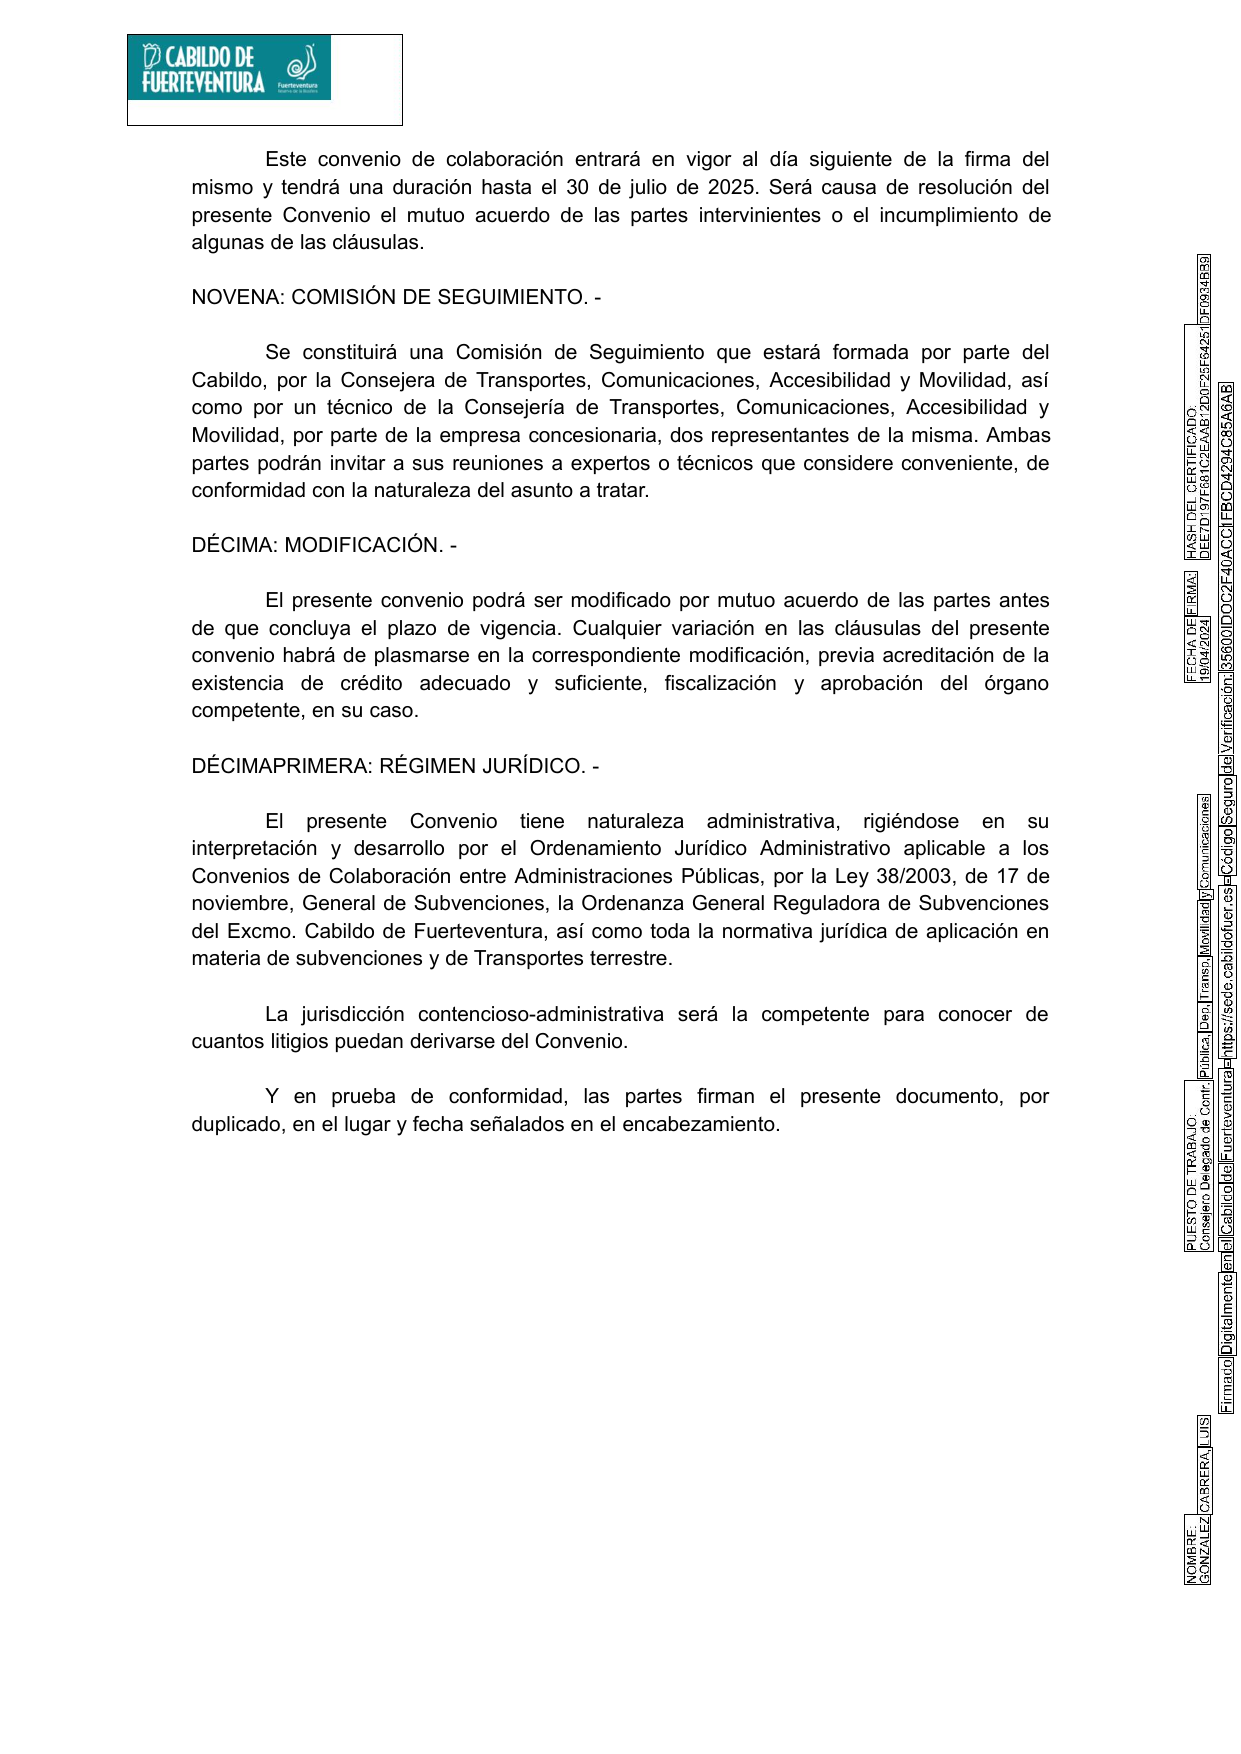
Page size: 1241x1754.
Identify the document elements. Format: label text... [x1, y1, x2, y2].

picture [1219, 383, 1233, 526]
picture [1219, 1164, 1233, 1182]
text convenio habrá de plasmarse en la correspondiente modificación, previa acreditación de la [191, 644, 1074, 667]
picture [1198, 901, 1210, 955]
picture [1219, 886, 1236, 1058]
text NOVENA: COMISIÓN DE SEGUIMIENTO. - [191, 286, 626, 309]
picture [1198, 1003, 1212, 1031]
picture [1185, 1081, 1213, 1251]
text de que concluya el plazo de vigencia. Cualquier variación en las cláusulas del presente [191, 617, 1074, 640]
text interpretación y desarrollo por el Ordenamiento Jurídico Administrativo aplicable a los [191, 837, 1074, 860]
picture [1219, 756, 1233, 774]
text duplicado, en el lugar y fecha señalados en el encabezamiento. [191, 1112, 1074, 1136]
text DÉCIMAPRIMERA: RÉGIMEN JURÍDICO. - [191, 754, 624, 778]
picture [1219, 1184, 1233, 1235]
text El presente Convenio tiene naturaleza administrativa, rigiéndose en su [265, 809, 1074, 833]
text DÉCIMA: MODIFICACIÓN. - [191, 534, 481, 557]
text Cabildo, por la Consejera de Transportes, Comunicaciones, Accesibilidad y Movilidad, así [191, 369, 1074, 392]
text cuantos litigios puedan derivarse del Convenio. [191, 1030, 1074, 1053]
picture [1219, 527, 1233, 670]
picture [1222, 1253, 1233, 1271]
picture [1185, 1515, 1210, 1584]
text La jurisdicción contencioso-administrativa será la competente para conocer de [265, 1002, 1074, 1026]
picture [1198, 1448, 1212, 1514]
picture [1198, 795, 1210, 889]
picture [1219, 1069, 1233, 1161]
text conformidad con la naturaleza del asunto a tratar. [191, 479, 1074, 502]
text del Excmo. Cabildo de Fuerteventura, así como toda la normativa jurídica de aplicación en [191, 920, 1074, 943]
picture [1198, 255, 1210, 324]
picture [1198, 1033, 1212, 1078]
picture [1219, 1273, 1236, 1355]
picture [1185, 617, 1210, 682]
text noviembre, General de Subvenciones, la Ordenanza General Reguladora de Subvenciones [191, 892, 1074, 916]
picture [1198, 957, 1212, 1001]
picture [1218, 673, 1234, 755]
text partes podrán invitar a sus reuniones a expertos o técnicos que considere conveniente, de [191, 452, 1074, 475]
text materia de subvenciones y de Transportes terrestre. [191, 947, 1074, 971]
text existencia de crédito adecuado y suficiente, fiscalización y aprobación del órgano [191, 672, 1074, 695]
picture [1185, 325, 1210, 559]
text Este convenio de colaboración entrará en vigor al día siguiente de la firma del [265, 148, 1074, 171]
text mismo y tendrá una duración hasta el 30 de julio de 2025. Será causa de resolución del [191, 176, 1074, 199]
text Convenios de Colaboración entre Administraciones Públicas, por la Ley 38/2003, de 17 de [191, 865, 1074, 888]
picture [1219, 1238, 1233, 1251]
picture [1198, 1416, 1210, 1446]
picture [1219, 776, 1236, 825]
picture [128, 35, 402, 125]
text presente Convenio el mutuo acuerdo de las partes intervinientes o el incumplimiento de [191, 203, 1074, 227]
text Y en prueba de conformidad, las partes firman el presente documento, por [265, 1085, 1074, 1108]
picture [1185, 572, 1197, 615]
picture [1200, 890, 1213, 899]
text Se constituirá una Comisión de Seguimiento que estará formada por parte del [265, 341, 1074, 364]
text como por un técnico de la Consejería de Transportes, Comunicaciones, Accesibilidad y [191, 396, 1074, 419]
text competente, en su caso. [191, 699, 1074, 722]
picture [1219, 1358, 1233, 1413]
text El presente convenio podrá ser modificado por mutuo acuerdo de las partes antes [265, 589, 1074, 612]
text Movilidad, por parte de la empresa concesionaria, dos representantes de la misma. Ambas [191, 424, 1074, 447]
text algunas de las cláusulas. [191, 231, 1074, 254]
picture [1219, 827, 1236, 875]
